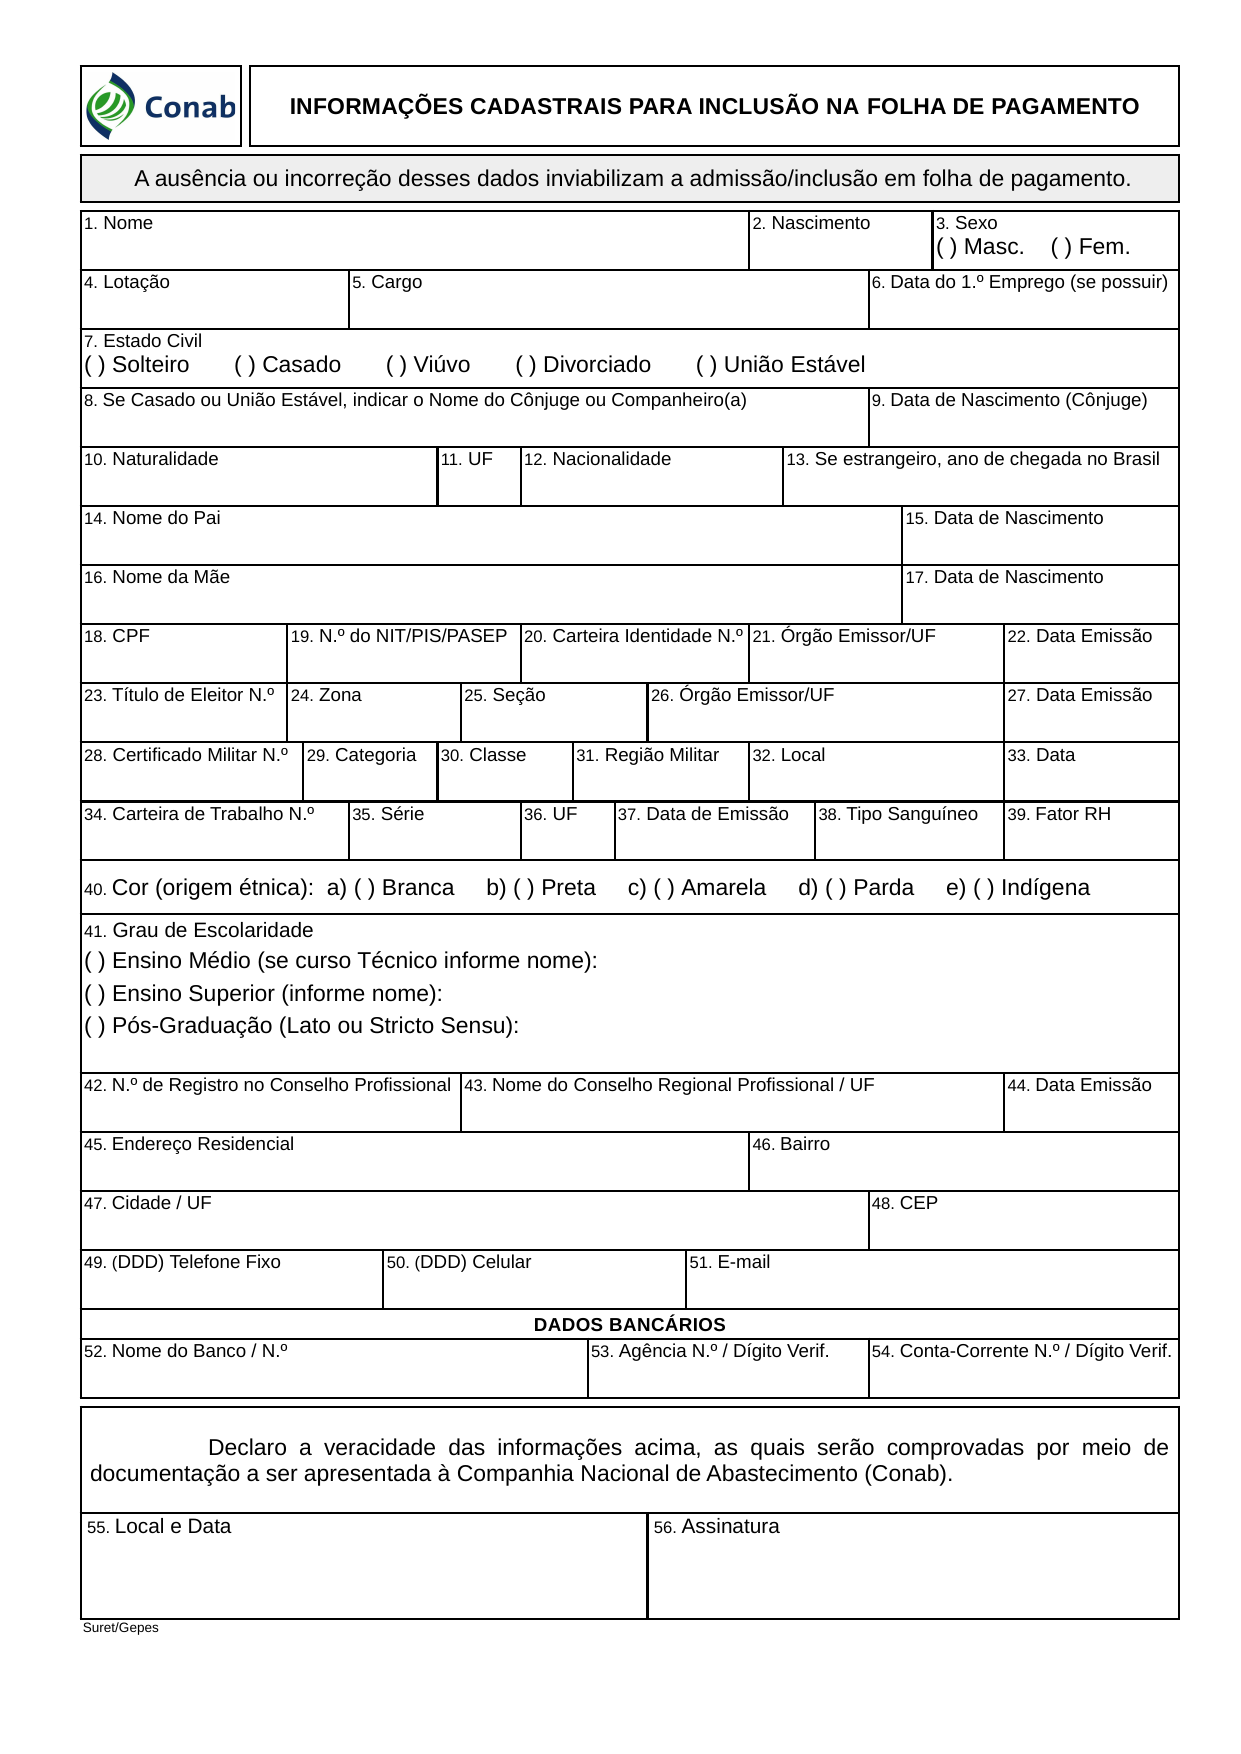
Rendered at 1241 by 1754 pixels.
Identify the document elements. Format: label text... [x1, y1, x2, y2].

table_cell 34. Carteira de Trabalho N.º [82, 803, 348, 859]
table_cell 17. Data de Nascimento [903, 566, 1178, 623]
table_cell 42. N.º de Registro no Conselho Profissional [82, 1074, 460, 1131]
table_cell 32. Local [750, 743, 1003, 800]
table_cell 53. Agência N.º / Dígito Verif. [589, 1340, 868, 1397]
table_cell 16. Nome da Mãe [82, 566, 901, 623]
table_cell 40. Cor (origem étnica): a) ( ) Branca b) ( ) Preta c) ( ) Amarela d) ( ) Parda e) ( ) Indígena [82, 861, 1178, 912]
table_cell 44. Data Emissão [1005, 1074, 1178, 1131]
table_cell 41. Grau de Escolaridade ( ) Ensino Médio (se curso Técnico informe nome): ( ) Ensino Superior (informe nome): ( ) Pós-Graduação (Lato ou Stricto Sensu): [82, 915, 1178, 1072]
table_header [242, 65, 249, 145]
table_cell 35. Série [350, 803, 520, 859]
table_cell 56. Assinatura [649, 1514, 1178, 1618]
table_cell 28. Certificado Militar N.º [82, 743, 302, 800]
table_cell 13. Se estrangeiro, ano de chegada no Brasil [784, 448, 1178, 505]
table_cell 36. UF [522, 803, 614, 859]
table_cell [81, 203, 1179, 210]
table_cell 49. (DDD) Telefone Fixo [82, 1251, 382, 1308]
table_cell 38. Tipo Sanguíneo [816, 803, 1003, 859]
table_cell [81, 145, 1179, 153]
table_cell 1. Nome [82, 212, 748, 269]
table_cell 27. Data Emissão [1005, 684, 1178, 741]
table_cell 3. Sexo ( ) Masc. ( ) Fem. [934, 212, 1178, 269]
table_cell 54. Conta-Corrente N.º / Dígito Verif. [870, 1340, 1178, 1397]
table_cell 30. Classe [439, 743, 572, 800]
table_cell 26. Órgão Emissor/UF [649, 684, 1003, 741]
subtitle Suret/Gepes [83, 1620, 1181, 1636]
table_cell DADOS BANCÁRIOS [82, 1310, 1178, 1338]
table_cell 29. Categoria [304, 743, 436, 800]
table_cell 25. Seção [462, 684, 646, 741]
table_cell 39. Fator RH [1005, 803, 1178, 859]
table_cell 47. Cidade / UF [82, 1192, 868, 1249]
table_cell Declaro a veracidade das informações acima, as quais serão comprovadas por meio de documentação a ser apresentada à Companhia Nacional de Abastecimento (Conab). [82, 1408, 1178, 1512]
table_cell 7. Estado Civil ( ) Solteiro ( ) Casado ( ) Viúvo ( ) Divorciado ( ) União Estável [82, 330, 1178, 387]
table_header INFORMAÇÕES CADASTRAIS PARA INCLUSÃO NA FOLHA DE PAGAMENTO [251, 67, 1178, 145]
table_cell 18. CPF [82, 625, 286, 682]
table_cell 48. CEP [870, 1192, 1178, 1249]
table_cell 5. Cargo [350, 271, 868, 328]
table_cell 55. Local e Data [82, 1514, 646, 1618]
table_cell 51. E-mail [687, 1251, 1178, 1308]
table_cell 20. Carteira Identidade N.º [522, 625, 748, 682]
table_cell 10. Naturalidade [82, 448, 436, 505]
table_cell 14. Nome do Pai [82, 507, 901, 564]
table_cell 11. UF [439, 448, 520, 505]
table_cell 8. Se Casado ou União Estável, indicar o Nome do Cônjuge ou Companheiro(a) [82, 389, 868, 446]
table_cell 22. Data Emissão [1005, 625, 1178, 682]
table_cell 43. Nome do Conselho Regional Profissional / UF [462, 1074, 1003, 1131]
table_cell 50. (DDD) Celular [384, 1251, 685, 1308]
table_cell 15. Data de Nascimento [903, 507, 1178, 564]
table_cell 2. Nascimento [750, 212, 931, 269]
table_cell 6. Data do 1.º Emprego (se possuir) [870, 271, 1178, 328]
table_cell 37. Data de Emissão [616, 803, 814, 859]
table_cell A ausência ou incorreção desses dados inviabilizam a admissão/inclusão em folha de pagamento. [82, 156, 1178, 201]
table_cell 21. Órgão Emissor/UF [750, 625, 1003, 682]
table_cell 46. Bairro [750, 1133, 1178, 1190]
table_cell 52. Nome do Banco / N.º [82, 1340, 587, 1397]
table_cell 33. Data [1005, 743, 1178, 800]
table_cell 9. Data de Nascimento (Cônjuge) [870, 389, 1178, 446]
table_header [82, 67, 240, 145]
table_cell 12. Nacionalidade [522, 448, 782, 505]
table_cell 31. Região Militar [574, 743, 748, 800]
table_cell 23. Título de Eleitor N.º [82, 684, 286, 741]
table_cell 19. N.º do NIT/PIS/PASEP [288, 625, 520, 682]
table_cell 45. Endereço Residencial [82, 1133, 748, 1190]
table_cell [81, 1399, 1179, 1406]
table_cell 24. Zona [288, 684, 460, 741]
table_cell 4. Lotação [82, 271, 348, 328]
